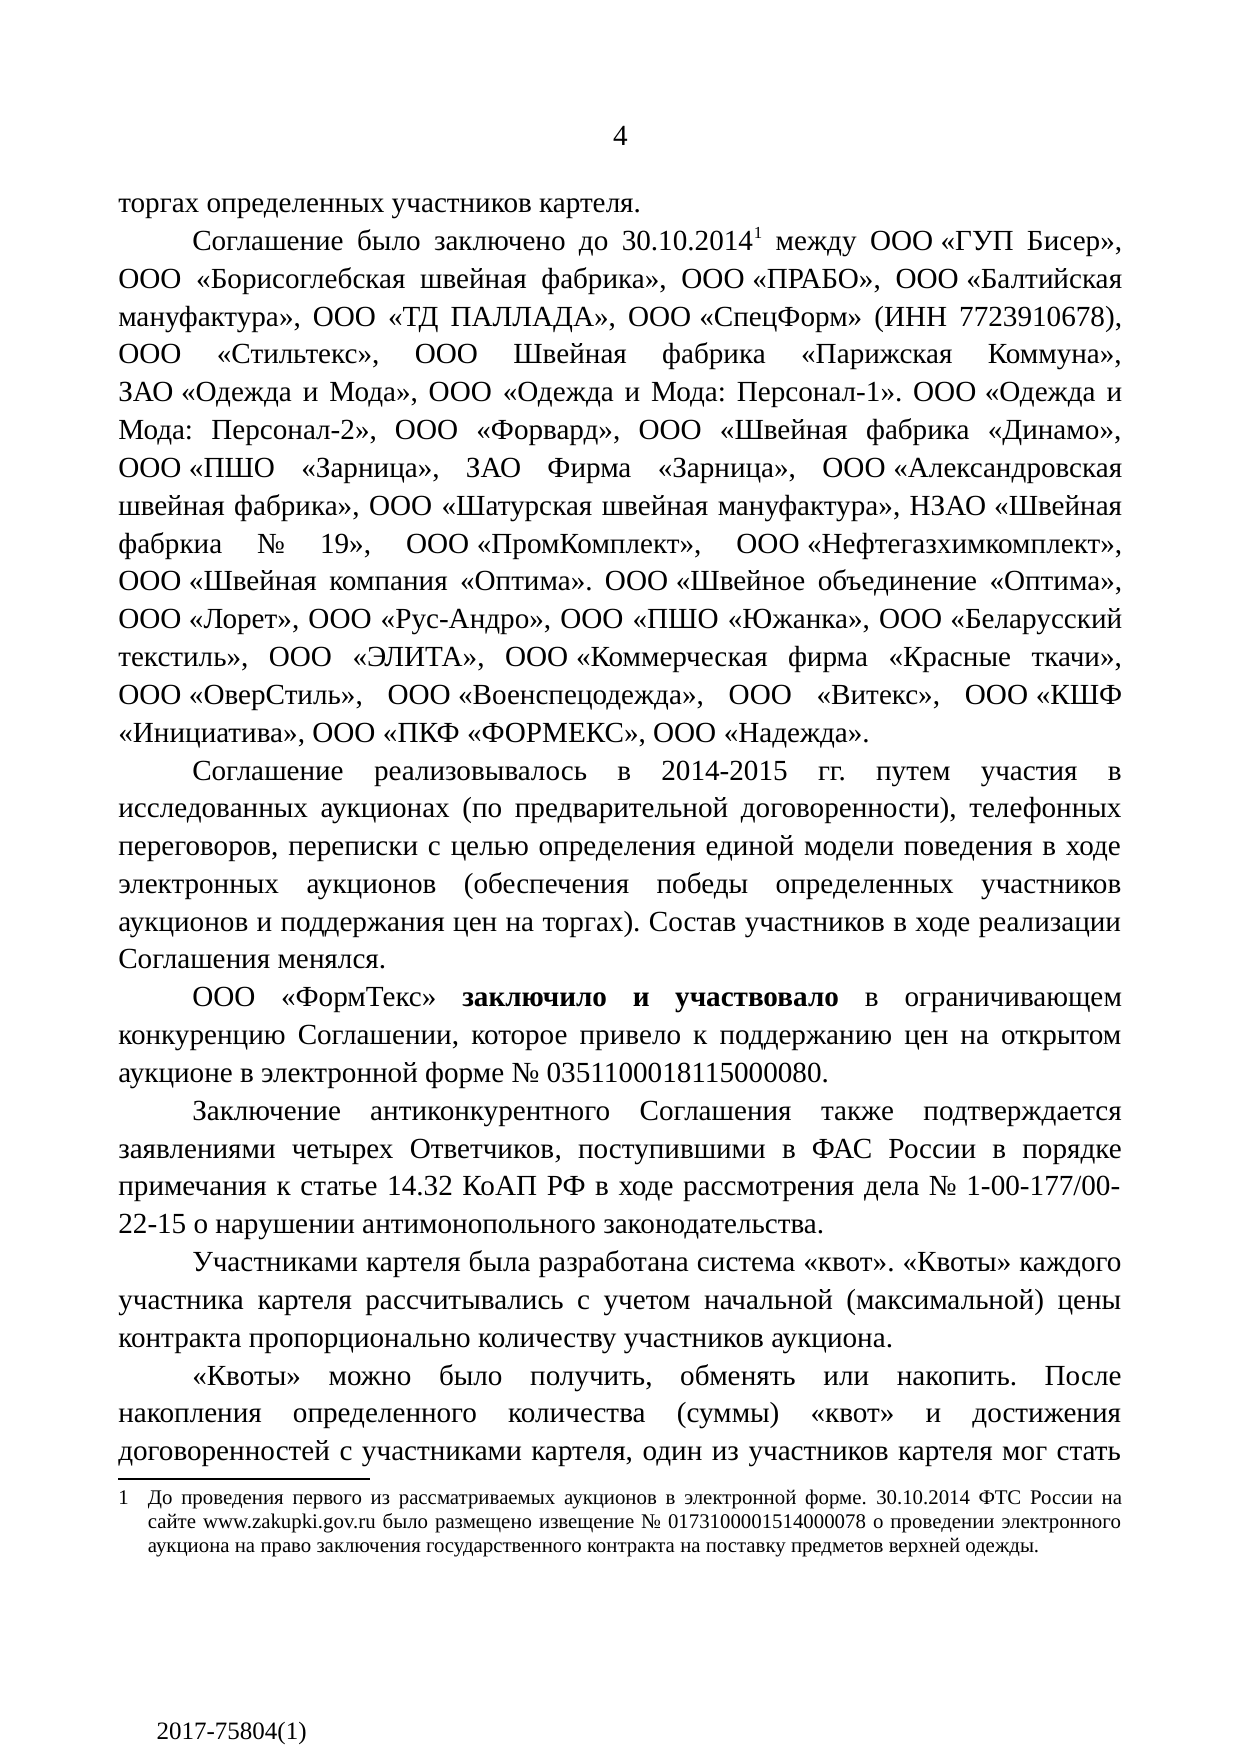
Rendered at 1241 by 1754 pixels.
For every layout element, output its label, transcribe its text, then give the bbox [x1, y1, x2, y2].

text Соглашение реализовывалось в 2014-2015 гг. путем участия в исследованных аукционах (по предварительной договоренности), телефонных переговоров, переписки с целью определения единой модели поведения в ходе электронных аукционов (обеспечения победы определенных участников аукционов и поддержания цен на торгах). Состав участников в ходе реализации Соглашения менялся. [118, 748, 1122, 975]
text Участниками картеля была разработана система «квот». «Квоты» каждого участника картеля рассчитывались с учетом начальной (максимальной) цены контракта пропорционально количеству участников аукциона. [118, 1240, 1122, 1353]
text «Квоты» можно было получить, обменять или накопить. После накопления определенного количества (суммы) «квот» и достижения договоренностей с участниками картеля, один из участников картеля мог стать [118, 1353, 1122, 1467]
text ООО «ФормТекс» заключило и участвовало в ограничивающем конкуренцию Соглашении, которое привело к поддержанию цен на открытом аукционе в электронной форме № 0351100018115000080. [118, 975, 1122, 1089]
text торгах определенных участников картеля. [118, 181, 1122, 219]
text Соглашение было заключено до 30.10.2014 между ООО «ГУП Бисер», ООО «Борисоглебская швейная фабрика», ООО «ПРАБО», ООО «Балтийская мануфактура», ООО «ТД ПАЛЛАДА», ООО «СпецФорм» (ИНН 7723910678), ООО «Стильтекс», ООО Швейная фабрика «Парижская Коммуна», ЗАО «Одежда и Мода», ООО «Одежда и Мода: Персонал-1». ООО «Одежда и Мода: Персонал-2», ООО «Форвард», ООО «Швейная фабрика «Динамо», ООО «ПШО «Зарница», ЗАО Фирма «Зарница», ООО «Александровская швейная фабрика», ООО «Шатурская швейная мануфактура», НЗАО «Швейная фабркиа № 19», ООО «ПромКомплект», ООО «Нефтегазхимкомплект», ООО «Швейная компания «Оптима». ООО «Швейное объединение «Оптима», ООО «Лорет», ООО «Рус-Андро», ООО «ПШО «Южанка», ООО «Беларусский текстиль», ООО «ЭЛИТА», ООО «Коммерческая фирма «Красные ткачи», ООО «ОверСтиль», ООО «Военспецодежда», ООО «Витекс», ООО «КШФ «Инициатива», ООО «ПКФ «ФОРМЕКС», ООО «Надежда». [118, 219, 1122, 748]
text До проведения первого из рассматриваемых аукционов в электронной форме. 30.10.2014 ФТС России на сайте www.zakupki.gov.ru было размещено извещение № 0173100001514000078 о проведении электронного аукциона на право заключения государственного контракта на поставку предметов верхней одежды. [118, 1485, 1122, 1557]
text Заключение антиконкурентного Соглашения также подтверждается заявлениями четырех Ответчиков, поступившими в ФАС России в порядке примечания к статье 14.32 КоАП РФ в ходе рассмотрения дела № 1-00-177/00-22-15 о нарушении антимонопольного законодательства. [118, 1089, 1122, 1240]
